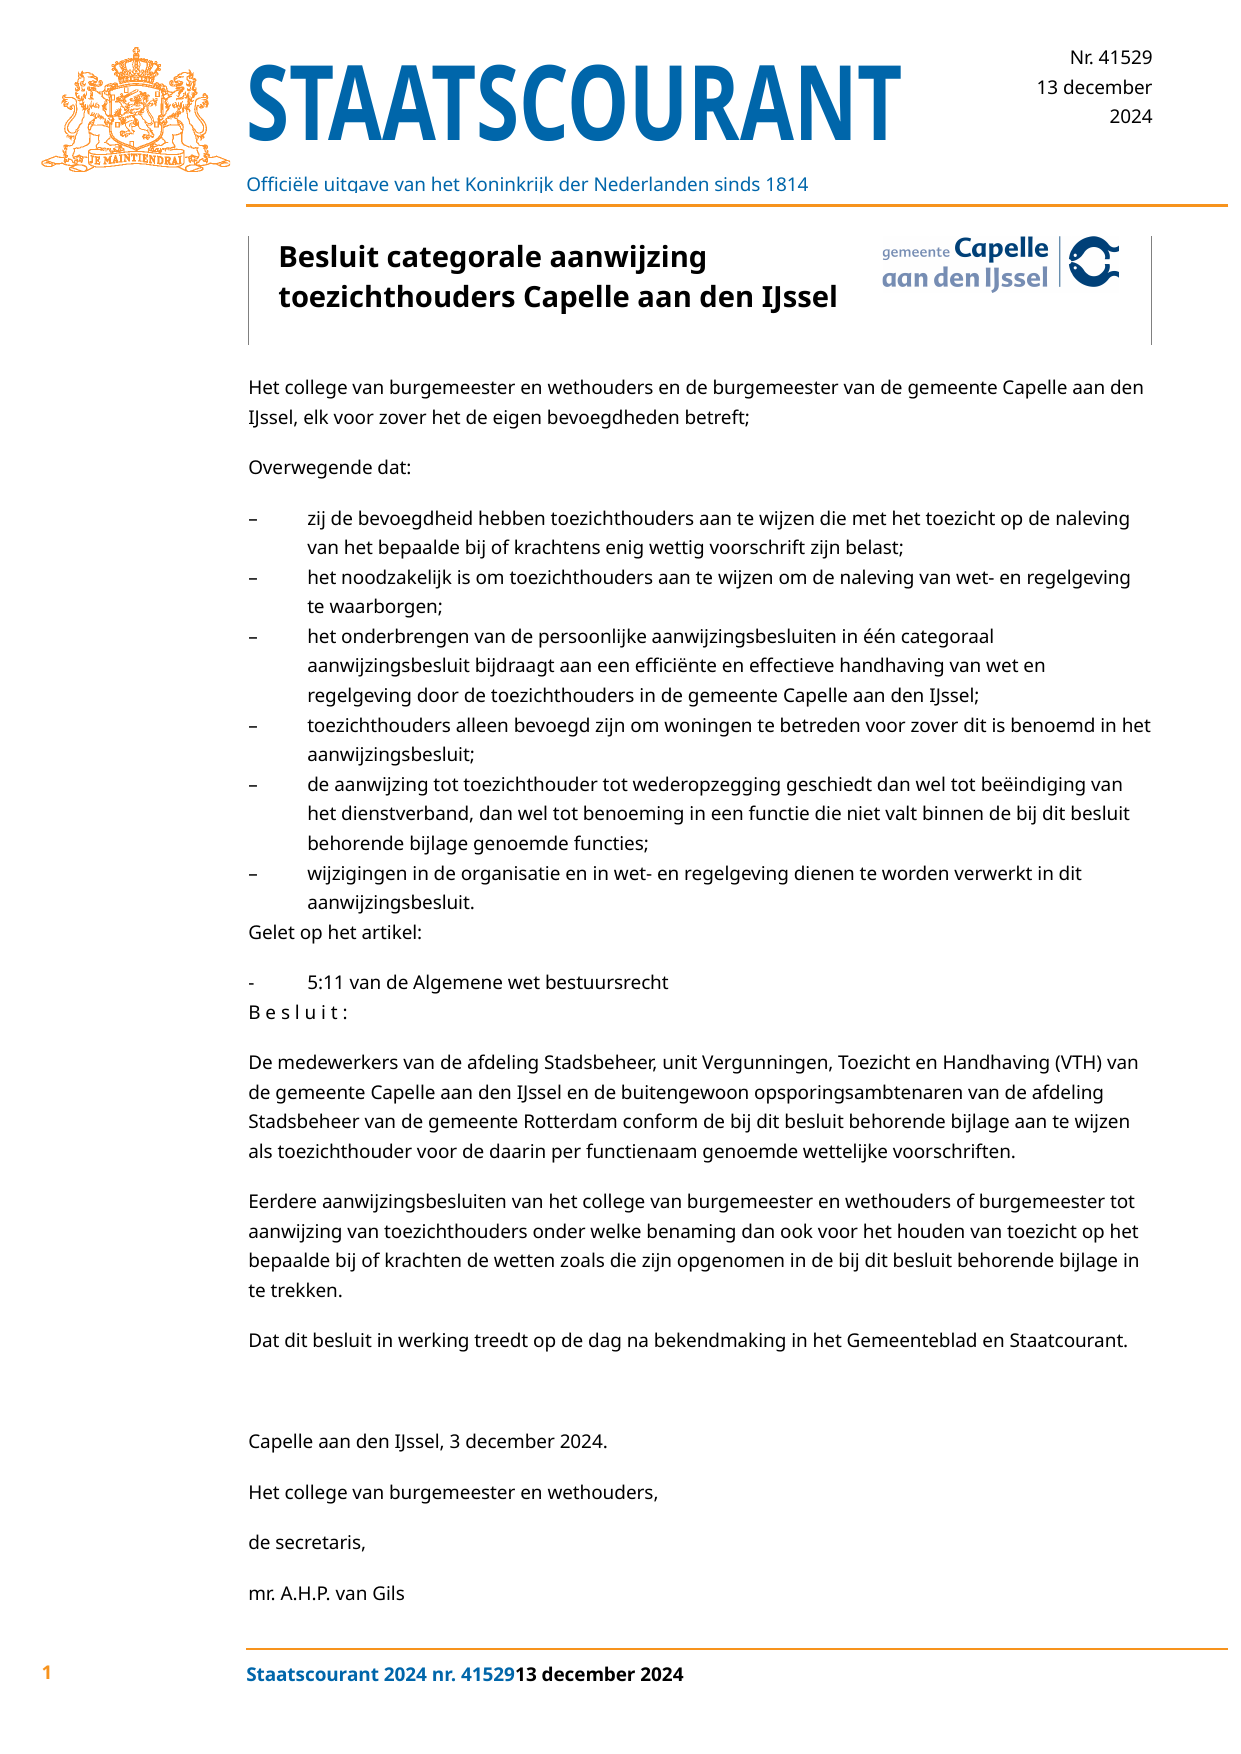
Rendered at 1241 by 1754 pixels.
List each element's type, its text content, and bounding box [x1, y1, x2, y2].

picture [882, 236, 1119, 293]
list toezichthouders alleen bevoegd zijn om woningen te betreden voor zover dit is benoemd in het aanwijzingsbesluit; [248, 712, 1152, 767]
text De medewerkers van de afdeling Stadsbeheer, unit Vergunningen, Toezicht en Handhaving (VTH) van de gemeente Capelle aan den IJssel en de buitengewoon opsporingsambtenaren van de afdeling Stadsbeheer van de gemeente Rotterdam conform de bij dit besluit behorende bijlage aan te wijzen als toezichthouder voor de daarin per functienaam genoemde wettelijke voorschriften. [248, 1049, 1152, 1164]
list wijzigingen in de organisatie en in wet- en regelgeving dienen te worden verwerkt in dit aanwijzingsbesluit. [248, 860, 1152, 915]
text Het college van burgemeester en wethouders en de burgemeester van de gemeente Capelle aan den IJssel, elk voor zover het de eigen bevoegdheden betreft; [248, 374, 1152, 429]
text B e s l u i t : [248, 999, 1152, 1024]
list de aanwijzing tot toezichthouder tot wederopzegging geschiedt dan wel tot beëindiging van het dienstverband, dan wel tot benoeming in een functie die niet valt binnen de bij dit besluit behorende bijlage genoemde functies; [248, 771, 1152, 856]
text Het college van burgemeester en wethouders, [248, 1479, 1152, 1504]
table_header [850, 236, 1151, 345]
text Capelle aan den IJssel, 3 december 2024. [248, 1428, 1152, 1454]
picture [41, 47, 231, 172]
list het noodzakelijk is om toezichthouders aan te wijzen om de naleving van wet- en regelgeving te waarborgen; [248, 564, 1152, 619]
list 5:11 van de Algemene wet bestuursrecht [248, 969, 1152, 995]
table_header Besluit categorale aanwijzing toezichthouders Capelle aan den IJssel [249, 236, 850, 345]
text Eerdere aanwijzingsbesluiten van het college van burgemeester en wethouders of burgemeester tot aanwijzing van toezichthouders onder welke benaming dan ook voor het houden van toezicht op het bepaalde bij of krachten de wetten zoals die zijn opgenomen in de bij dit besluit behorende bijlage in te trekken. [248, 1188, 1152, 1303]
list zij de bevoegdheid hebben toezichthouders aan te wijzen die met het toezicht op de naleving van het bepaalde bij of krachtens enig wettig voorschrift zijn belast; [248, 505, 1152, 560]
text de secretaris, [248, 1529, 1152, 1555]
text Gelet op het artikel: [248, 919, 1152, 944]
list het onderbrengen van de persoonlijke aanwijzingsbesluiten in één categoraal aanwijzingsbesluit bijdraagt aan een efficiënte en effectieve handhaving van wet en regelgeving door de toezichthouders in de gemeente Capelle aan den IJssel; [248, 623, 1152, 708]
text Dat dit besluit in werking treedt op de dag na bekendmaking in het Gemeenteblad en Staatcourant. [248, 1328, 1152, 1353]
text mr. A.H.P. van Gils [248, 1580, 1152, 1605]
text Overwegende dat: [248, 454, 1152, 480]
